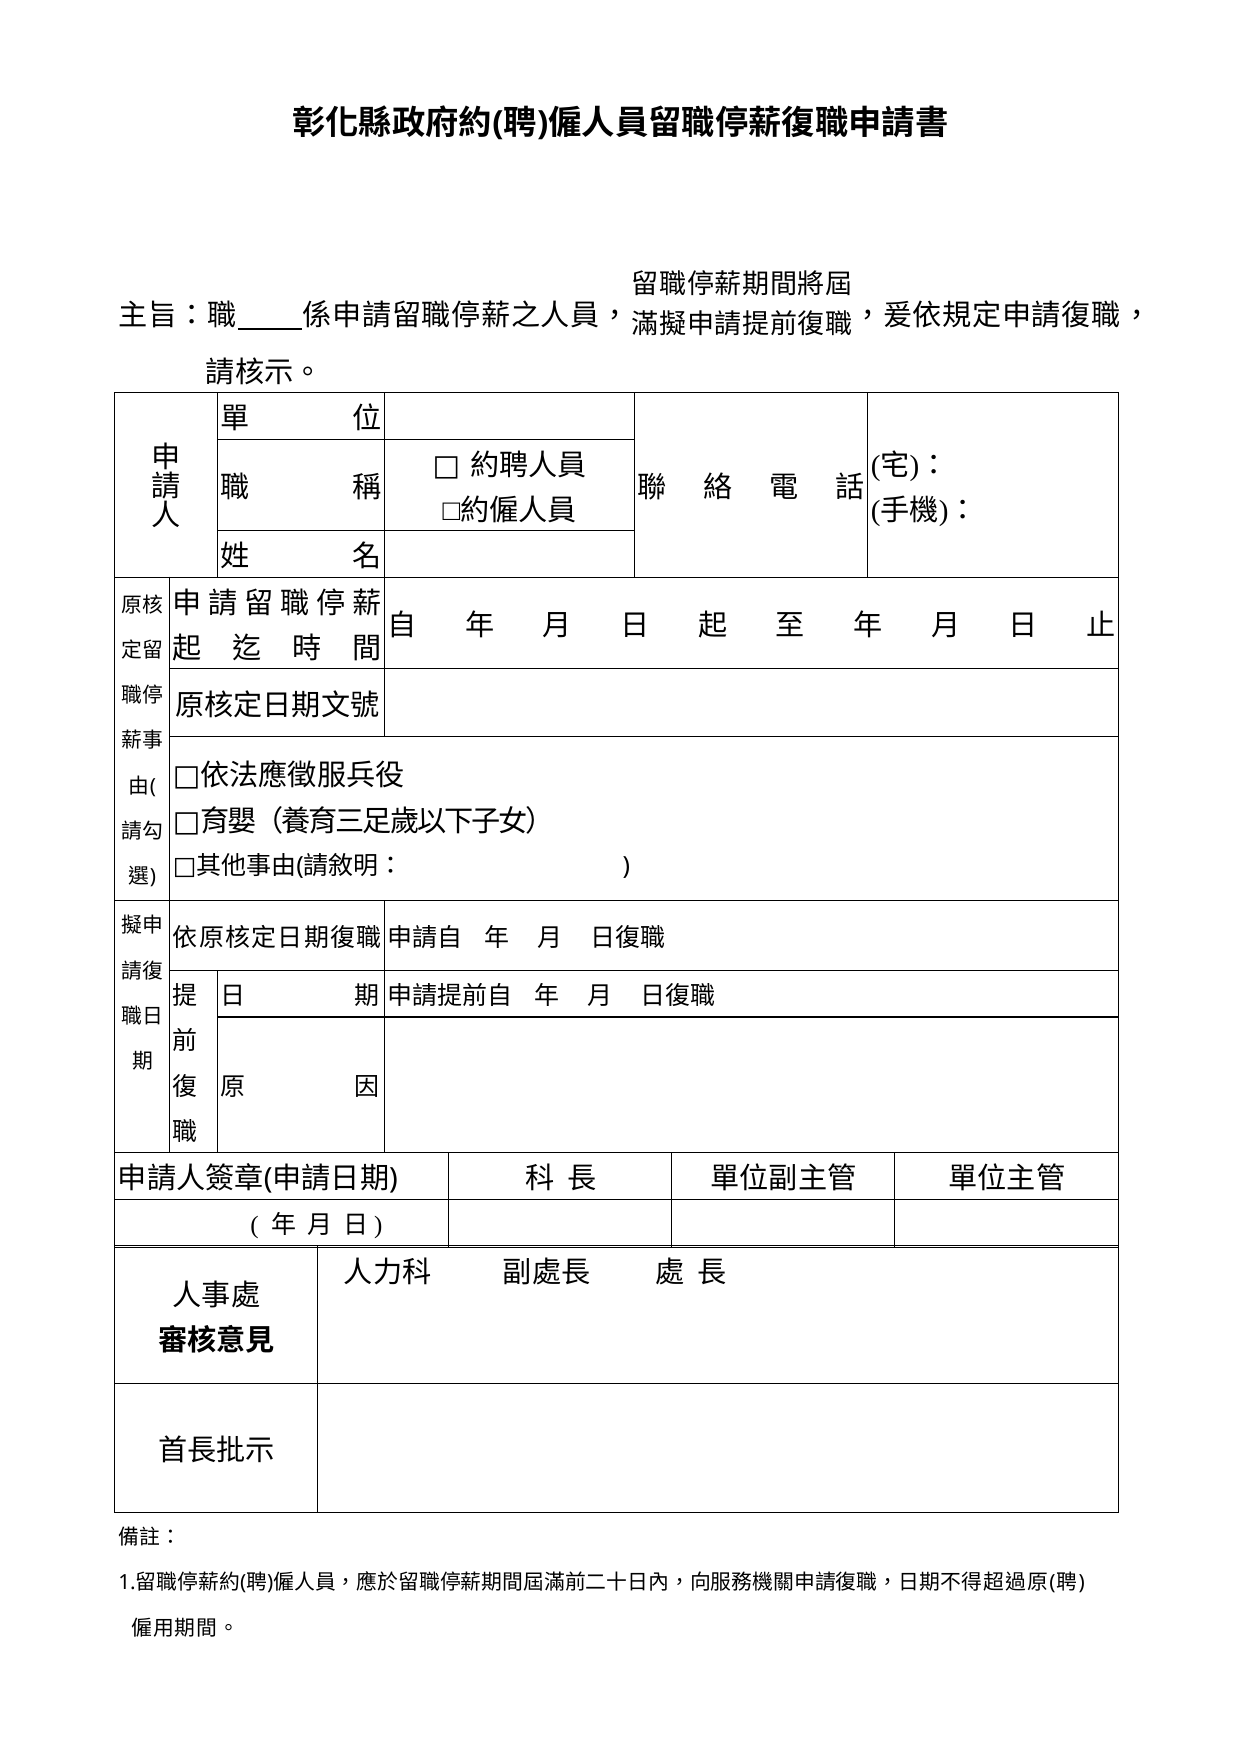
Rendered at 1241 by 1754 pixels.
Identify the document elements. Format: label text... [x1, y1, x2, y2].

text 主旨：職 係申請留職停薪之人員，留職停薪期間將屆滿擬申請提前復職 ，爰依規定申請復職，請核示。 [118, 256, 1122, 392]
table_cell [318, 1384, 1118, 1512]
table_cell [449, 1200, 671, 1245]
table_cell [385, 669, 1118, 736]
table_cell 原核定日期文號 [170, 669, 384, 736]
table_cell ( 年 月 日 ) [115, 1200, 448, 1245]
table_cell 原核定留 職停 薪事 由( 請勾 選) [115, 578, 169, 900]
table_cell [895, 1200, 1118, 1245]
table_cell 人事處 審核意見 [115, 1248, 317, 1383]
table_cell [385, 531, 634, 577]
text 彰化縣政府約(聘)僱人員留職停薪復職申請書 [118, 75, 1122, 166]
text 1.留職停薪約(聘)僱人員，應於留職停薪期間屆滿前二十日內，向服務機關申請復職，日期不得超過原(聘) [118, 1558, 1122, 1603]
table_cell 擬申 請復 職日 期 [115, 901, 169, 1152]
table_header 單位 [218, 393, 384, 439]
table_cell 單位副主管 [672, 1153, 894, 1199]
table_cell 科 長 [449, 1153, 671, 1199]
table_cell 約聘人員 □約僱人員 [385, 440, 634, 530]
table_cell □依法應徵服兵役 □育嬰（養育三足歲以下子女） □其他事由(請敘明： ) [170, 737, 1118, 900]
table_cell 提前復職 [170, 971, 217, 1152]
table_cell 日期 [218, 971, 384, 1016]
table_header (宅)： (手機)： [868, 393, 1118, 577]
text 備註： [118, 1513, 1122, 1558]
table_header 聯絡電話 [635, 393, 867, 577]
table_cell 自年月日起至年月日止 [385, 578, 1118, 668]
table_header 申請人 [115, 393, 217, 577]
table_cell 人力科 副處長 處 長 [318, 1248, 1118, 1383]
table_cell 首長批示 [115, 1384, 317, 1512]
table_cell 單位主管 [895, 1153, 1118, 1199]
table_cell [385, 1018, 1118, 1152]
table_header [385, 393, 634, 439]
table_cell [672, 1200, 894, 1245]
table_cell 申請留職停薪 起迄時間 [170, 578, 384, 668]
text 僱用期間。 [118, 1603, 1122, 1649]
table_cell 申請自 年 月 日復職 [385, 901, 1118, 970]
table_cell 申請人簽章(申請日期) [115, 1153, 448, 1199]
table_cell 原因 [218, 1018, 384, 1152]
table_cell 依原核定日期復職 [170, 901, 384, 970]
table_cell 申請提前自 年 月 日復職 [385, 971, 1118, 1016]
table_cell 職稱 [218, 440, 384, 530]
table_cell 姓名 [218, 531, 384, 577]
